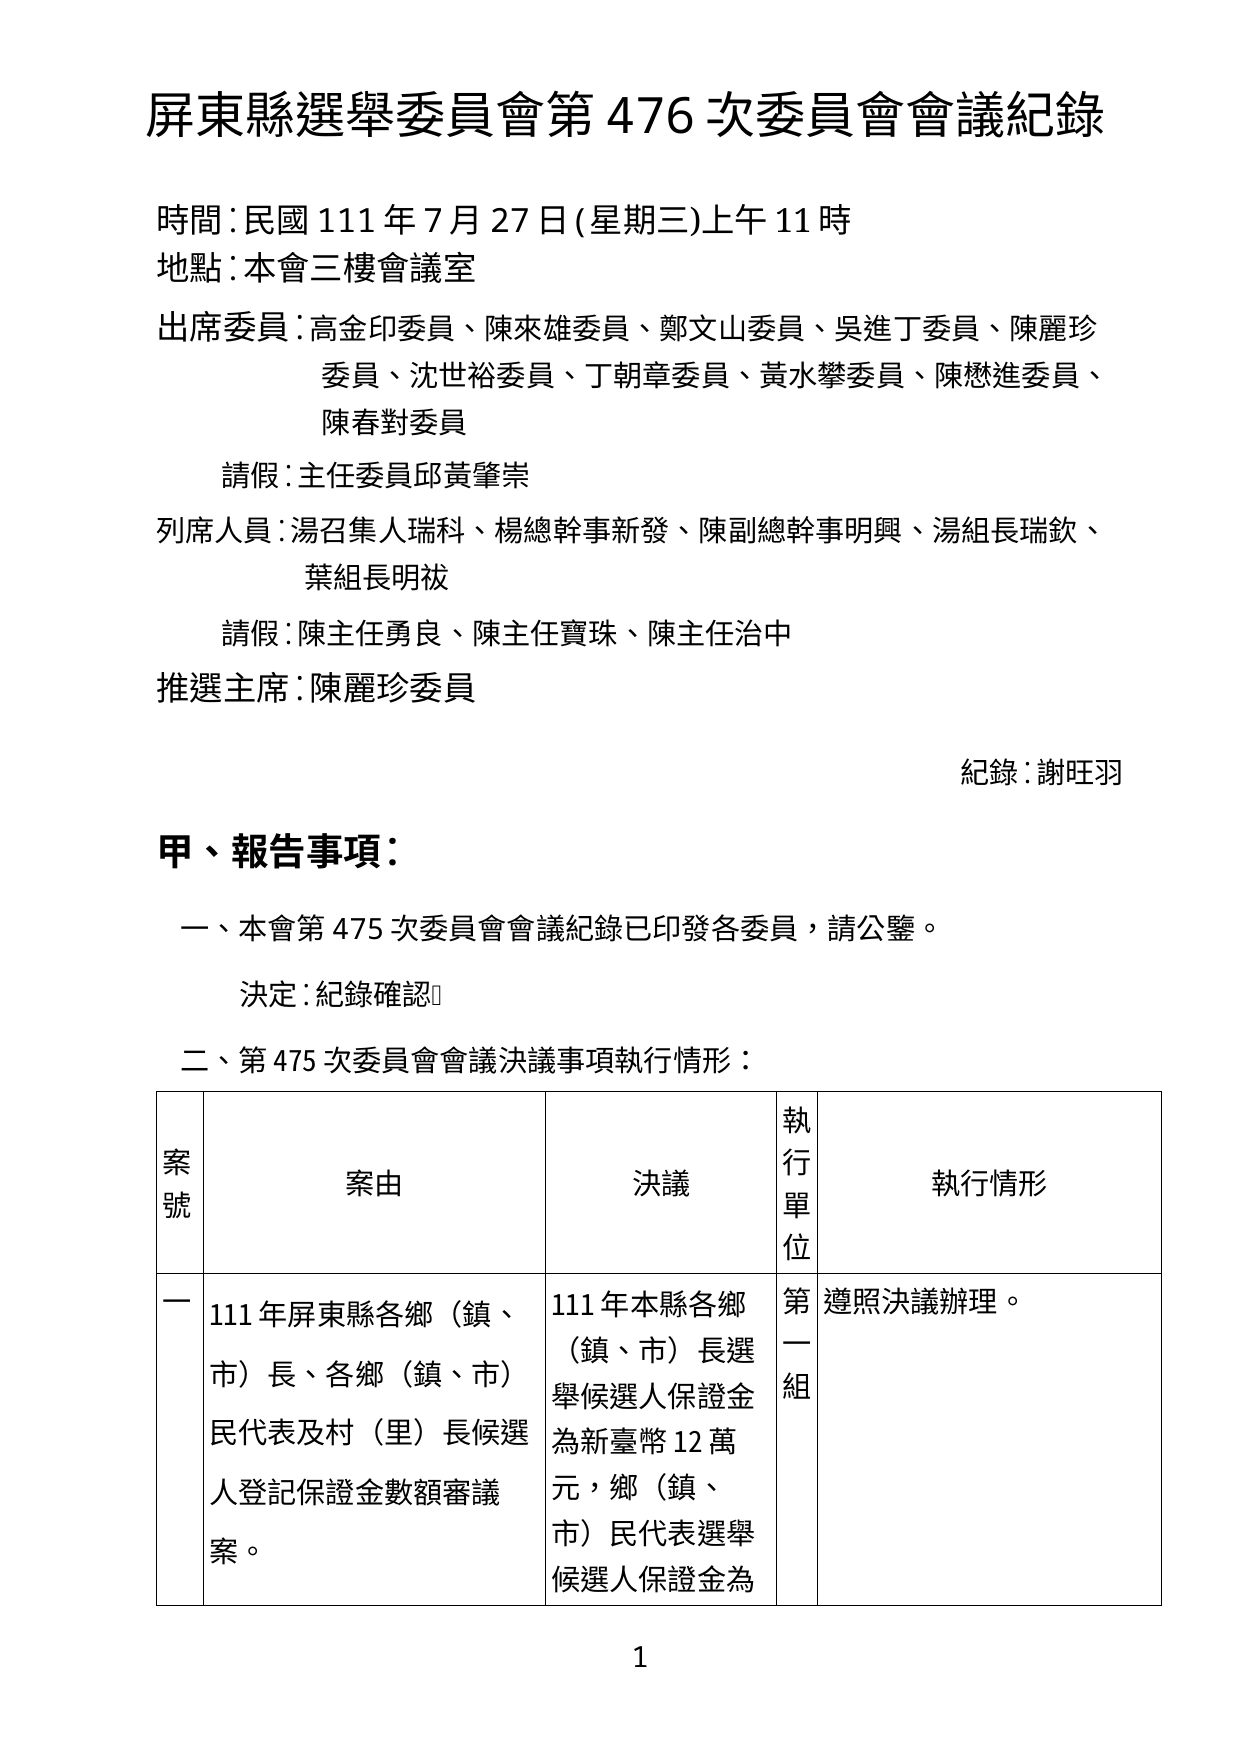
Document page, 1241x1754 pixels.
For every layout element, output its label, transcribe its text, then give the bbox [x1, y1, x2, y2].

text 屏東縣選舉委員會第476次委員會會議紀錄 [127, 75, 1123, 148]
table_cell 第 一 組 [777, 1274, 817, 1605]
table_header 決議 [546, 1092, 776, 1272]
table_header 執行情形 [818, 1092, 1161, 1272]
table_cell 遵照決議辦理。 [818, 1274, 1161, 1605]
text 推選主席⁚陳麗珍委員 [156, 663, 1123, 710]
text 甲、報告事項⁚ [156, 822, 1123, 876]
table_cell 111年本縣各鄉（鎮、市）長選舉候選人保證金為新臺幣12萬元，鄉（鎮、市）民代表選舉候選人保證金為 [546, 1274, 776, 1605]
text 出席委員⁚高金印委員、陳來雄委員、鄭文山委員、吳進丁委員、陳麗珍委員、沈世裕委員、丁朝章委員、黃水攀委員、陳懋進委員、陳春對委員 [156, 301, 1123, 443]
text 一、本會第475次委員會會議紀錄已印發各委員，請公鑒。 [180, 905, 1123, 948]
table_header 執 行 單 位 [777, 1092, 817, 1272]
table_header 案由 [204, 1092, 545, 1272]
text 時間⁚民國111年7月27日(星期三)上午11時 地點⁚本會三樓會議室 [156, 148, 1123, 289]
table_cell 一 [157, 1274, 203, 1605]
text 紀錄⁚謝旺羽 [156, 710, 1123, 792]
text 請假⁚主任委員邱黃肇崇 [221, 452, 1123, 494]
text 二、第475次委員會會議決議事項執行情形： [180, 1037, 1123, 1079]
text 列席人員⁚湯召集人瑞科、楊總幹事新發、陳副總幹事明興、湯組長瑞欽、葉組長明祓 [156, 503, 1123, 598]
table_header 案 號 [157, 1092, 203, 1272]
text 決定⁚紀錄確認。 [239, 971, 1123, 1014]
text 請假⁚陳主任勇良、陳主任寶珠、陳主任治中 [221, 607, 1123, 654]
table_cell 111年屏東縣各鄉（鎮、市）長、各鄉（鎮、市）民代表及村（里）長候選人登記保證金數額審議案。 [204, 1274, 545, 1605]
